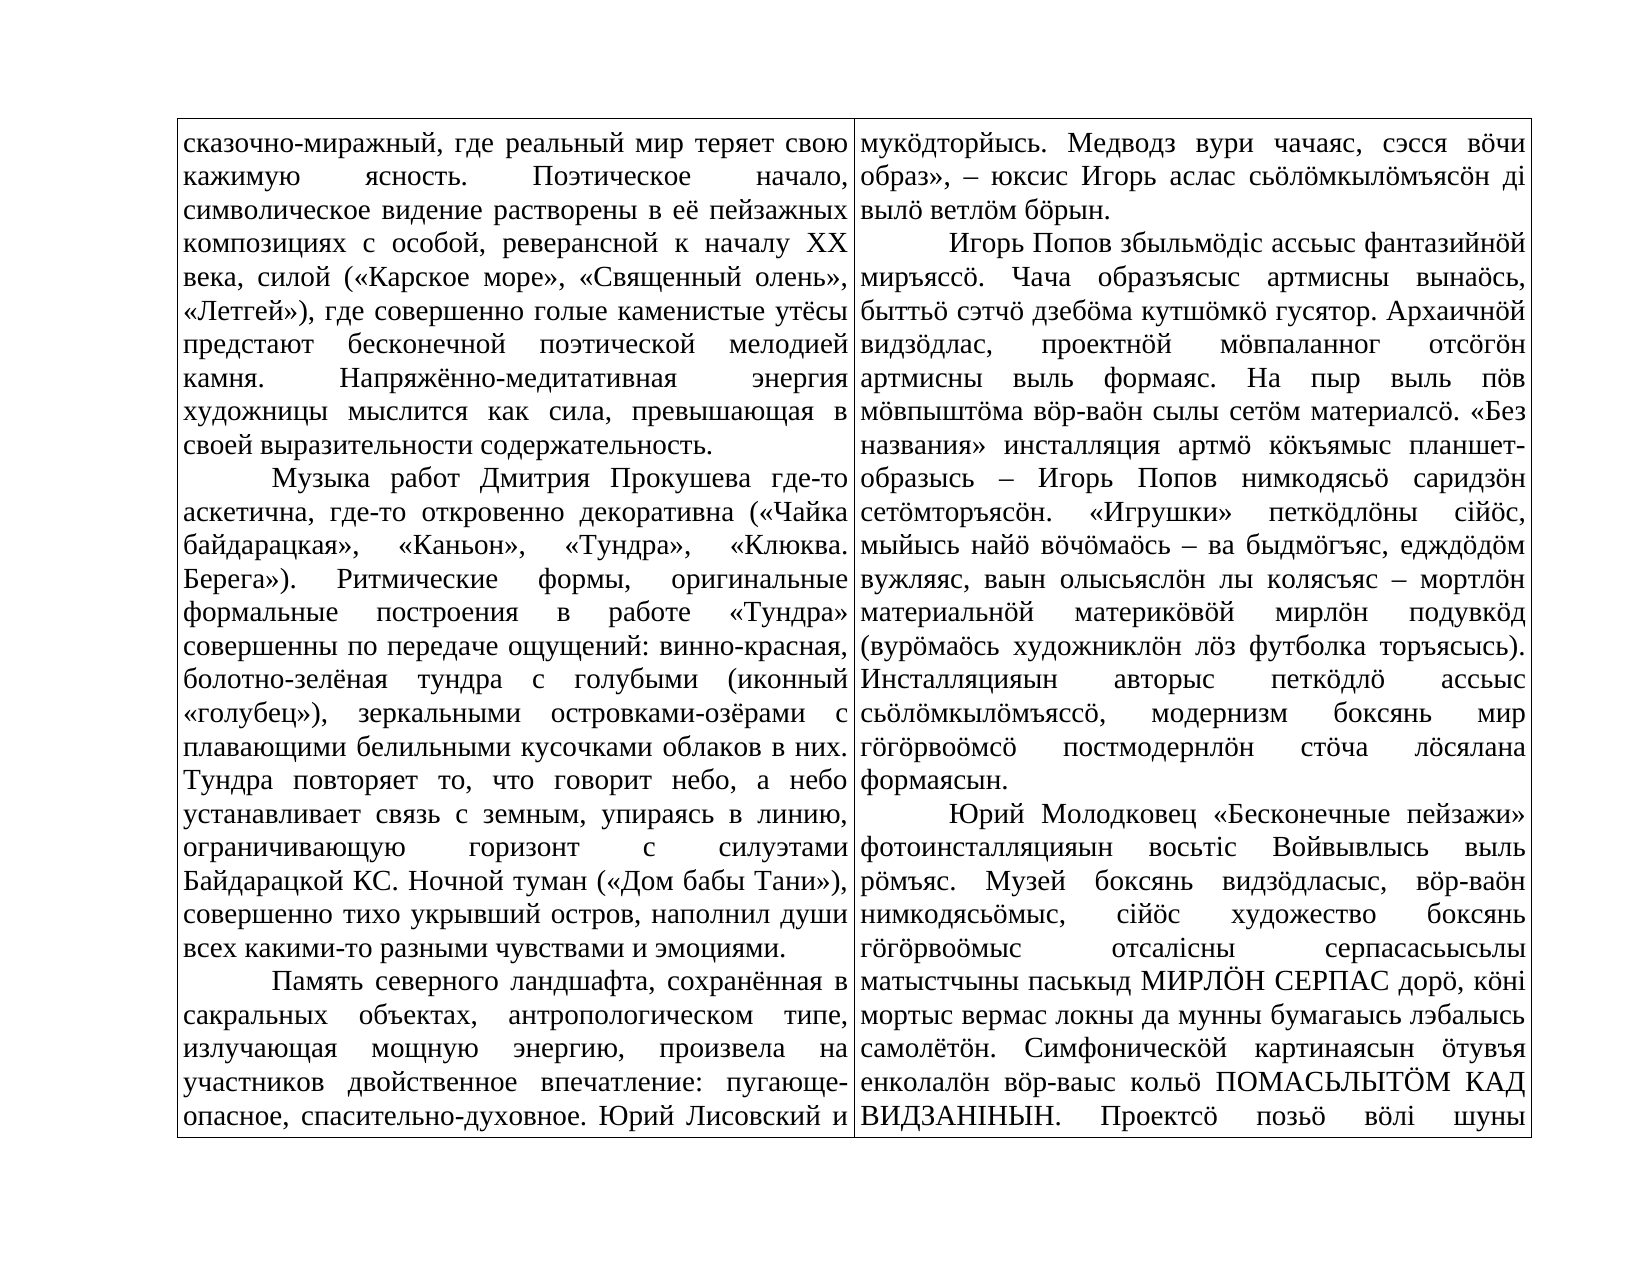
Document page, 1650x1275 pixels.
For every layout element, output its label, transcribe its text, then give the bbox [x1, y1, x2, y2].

table_header мукӧдторйысь. Медводз вури чачаяс, сэсся вӧчи образ», – юксис Игорь аслас сьӧлӧмкылӧмъясӧн ді вылӧ ветлӧм бӧрын. Игорь Попов збыльмӧдіс ассьыс фантазийнӧй миръяссӧ. Чача образъясыс артмисны вынаӧсь, быттьӧ сэтчӧ дзебӧма кутшӧмкӧ гусятор. Архаичнӧй видзӧдлас, проектнӧй мӧвпаланног отсӧгӧн артмисны выль формаяс. На пыр выль пӧв мӧвпыштӧма вӧр-ваӧн сылы сетӧм материалсӧ. «Без названия» инсталляция артмӧ кӧкъямыс планшет-образысь – Игорь Попов нимкодясьӧ саридзӧн сетӧмторъясӧн. «Игрушки» петкӧдлӧны сійӧс, мыйысь найӧ вӧчӧмаӧсь – ва быдмӧгъяс, едждӧдӧм вужляяс, ваын олысьяслӧн лы колясъяс – мортлӧн материальнӧй материкӧвӧй мирлӧн подувкӧд (вурӧмаӧсь художниклӧн лӧз футболка торъясысь). Инсталляцияын авторыс петкӧдлӧ ассьыс сьӧлӧмкылӧмъяссӧ, модернизм боксянь мир гӧгӧрвоӧмсӧ постмодернлӧн стӧча лӧсялана формаясын. Юрий Молодковец «Бесконечные пейзажи» фотоинсталляцияын восьтіс Войвывлысь выль рӧмъяс. Музей боксянь видзӧдласыс, вӧр-ваӧн нимкодясьӧмыс, сійӧс художество боксянь гӧгӧрвоӧмыс отсалісны серпасасьысьлы матыстчыны паськыд МИРЛӦН СЕРПАС дорӧ, кӧні мортыс вермас локны да мунны бумагаысь лэбалысь самолётӧн. Симфоническӧй картинаясын ӧтувъя енколалӧн вӧр-ваыс кольӧ ПОМАСЬЛЫТӦМ КАД ВИДЗАНІНЫН. Проектсӧ позьӧ вӧлі шуны [855, 119, 1531, 1137]
table_header сказочно-миражный, где реальный мир теряет свою кажимую ясность. Поэтическое начало, символическое видение растворены в её пейзажных композициях с особой, реверансной к началу XX века, силой («Карское море», «Священный олень», «Летгей»), где совершенно голые каменистые утёсы предстают бесконечной поэтической мелодией камня. Напряжённо-медитативная энергия художницы мыслится как сила, превышающая в своей выразительности содержательность. Музыка работ Дмитрия Прокушева где-то аскетична, где-то откровенно декоративна («Чайка байдарацкая», «Каньон», «Тундра», «Клюква. Берега»). Ритмические формы, оригинальные формальные построения в работе «Тундра» совершенны по передаче ощущений: винно-красная, болотно-зелёная тундра с голубыми (иконный «голубец»), зеркальными островками-озёрами с плавающими белильными кусочками облаков в них. Тундра повторяет то, что говорит небо, а небо устанавливает связь с земным, упираясь в линию, ограничивающую горизонт с силуэтами Байдарацкой КС. Ночной туман («Дом бабы Тани»), совершенно тихо укрывший остров, наполнил души всех какими-то разными чувствами и эмоциями. Память северного ландшафта, сохранённая в сакральных объектах, антропологическом типе, излучающая мощную энергию, произвела на участников двойственное впечатление: пугающе-опасное, спасительно-духовное. Юрий Лисовский и [178, 119, 854, 1137]
